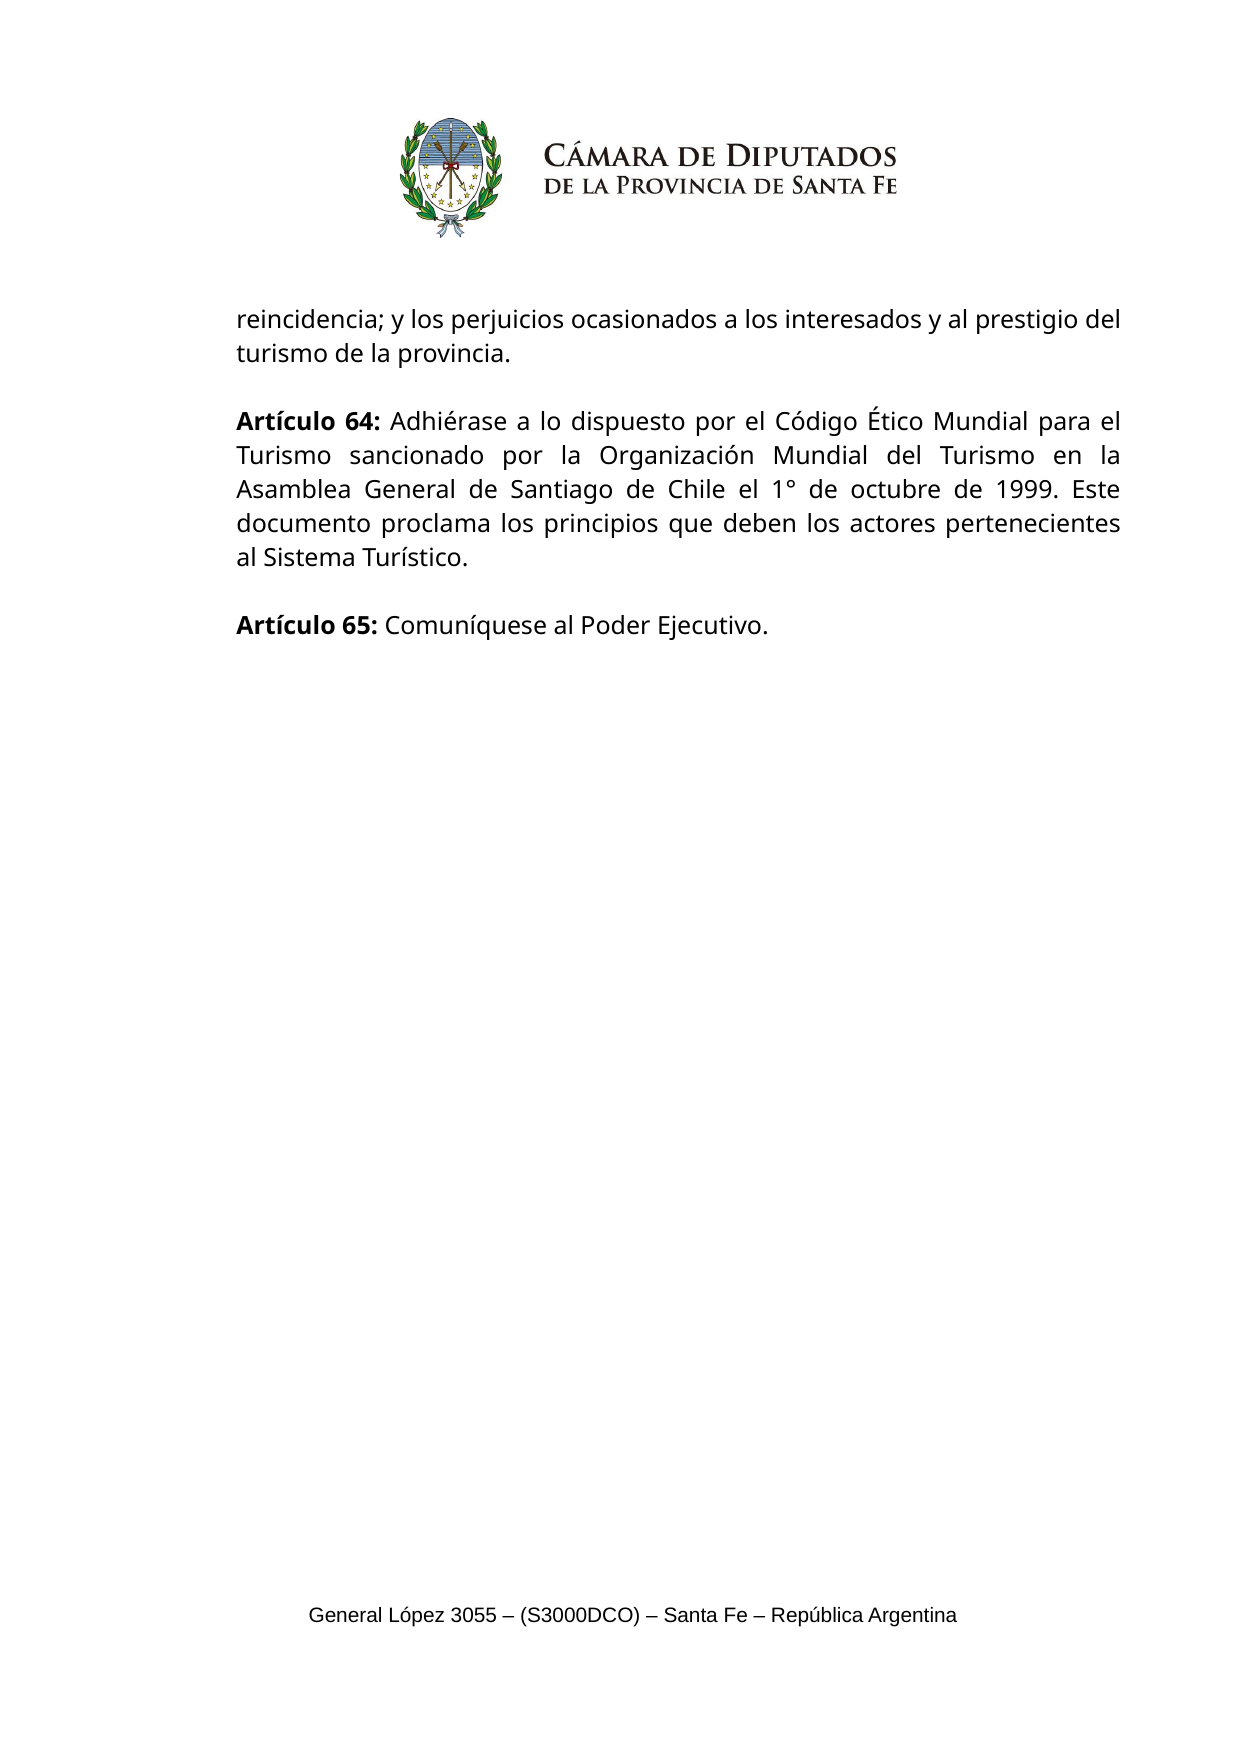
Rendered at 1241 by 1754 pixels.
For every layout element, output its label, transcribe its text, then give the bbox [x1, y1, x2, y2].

text reincidencia; y los perjuicios ocasionados a los interesados y al prestigio del turismo de la provincia. [236, 301, 1122, 369]
text Artículo 64: Adhiérase a lo dispuesto por el Código Ético Mundial para el Turismo sancionado por la Organización Mundial del Turismo en la Asamblea General de Santiago de Chile el 1° de octubre de 1999. Este documento proclama los principios que deben los actores pertenecientes al Sistema Turístico. [236, 403, 1122, 574]
text Artículo 65: Comuníquese al Poder Ejecutivo. [236, 608, 1122, 642]
picture [399, 118, 897, 242]
